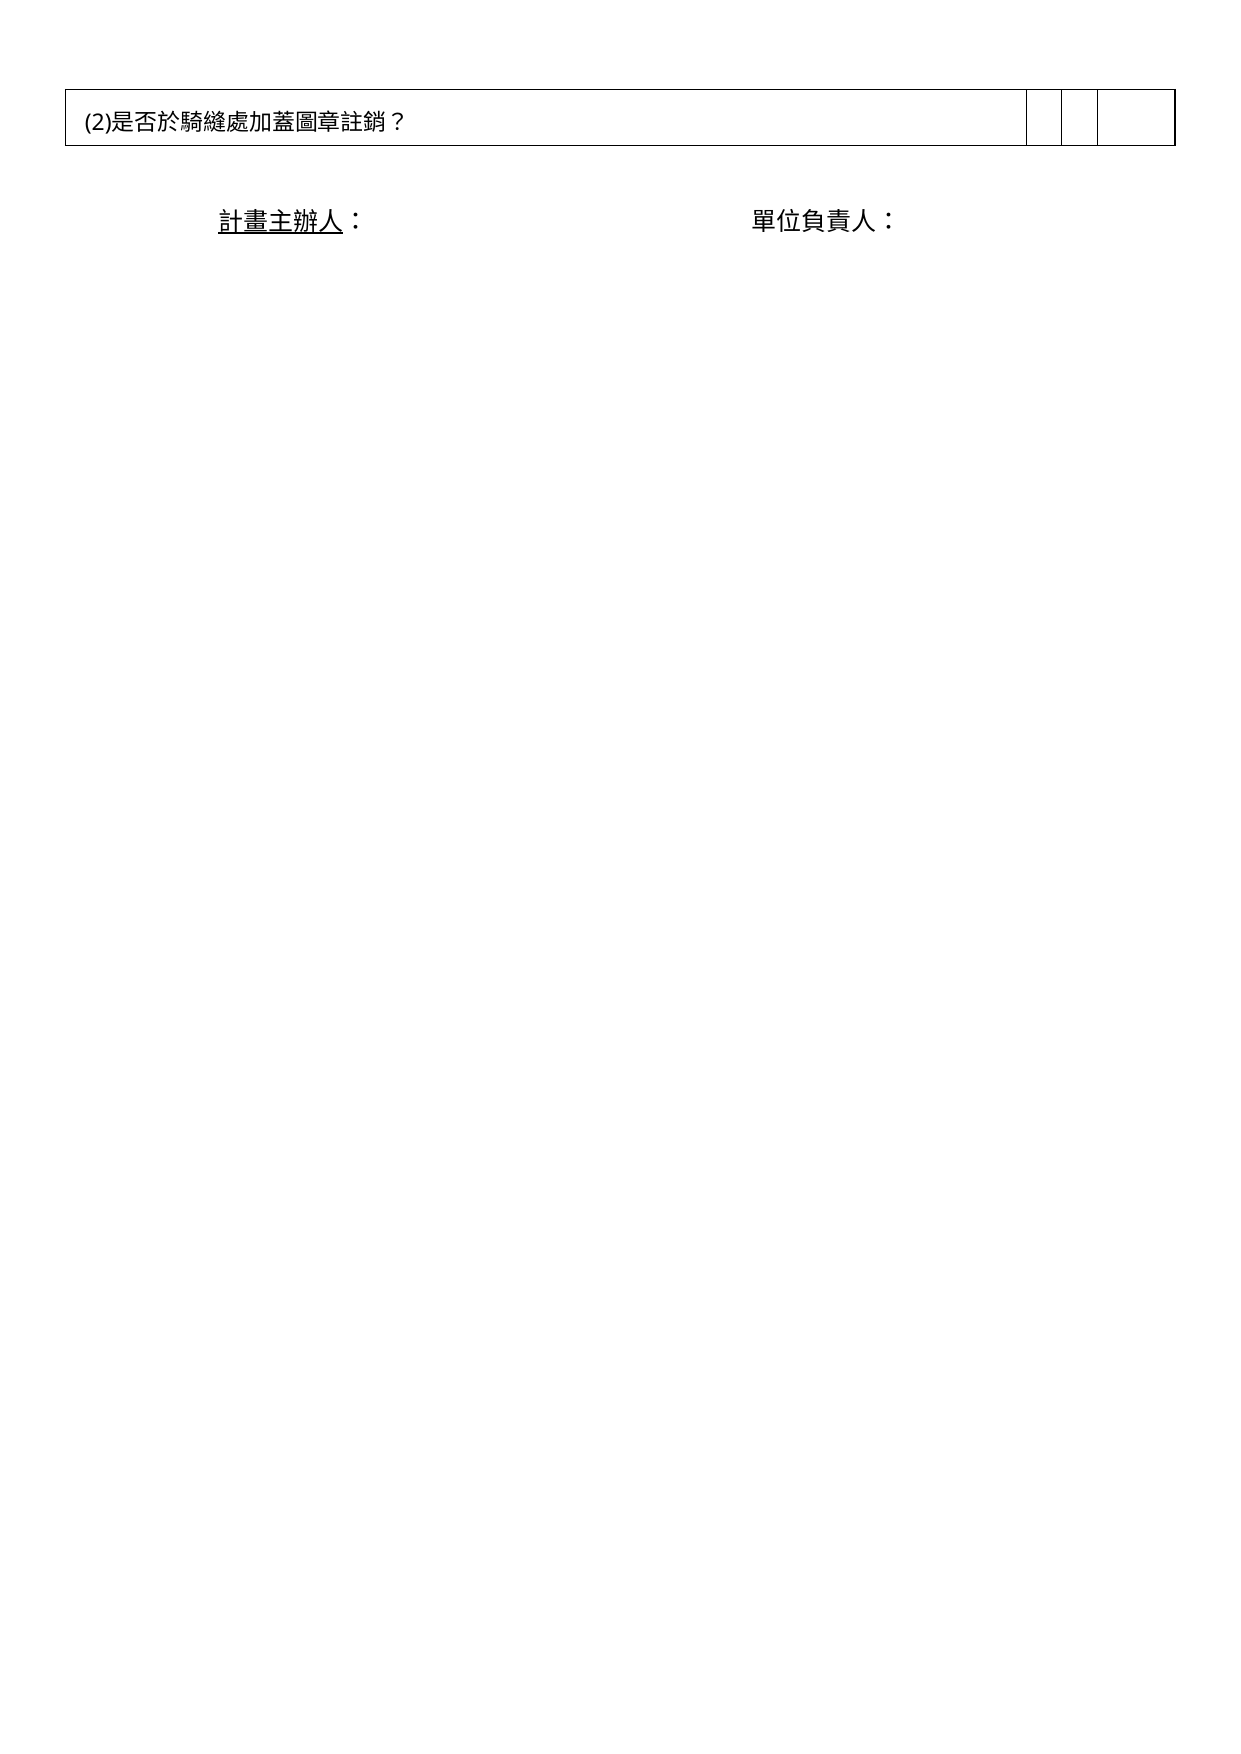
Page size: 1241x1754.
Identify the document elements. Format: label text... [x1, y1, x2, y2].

table_cell (2)是否於騎縫處加蓋圖章註銷？ [66, 90, 1026, 145]
table_cell [1027, 90, 1061, 145]
table_cell [1062, 90, 1097, 145]
table_cell [1098, 90, 1174, 145]
text 計畫主辦人： 單位負責人： [218, 201, 1053, 238]
